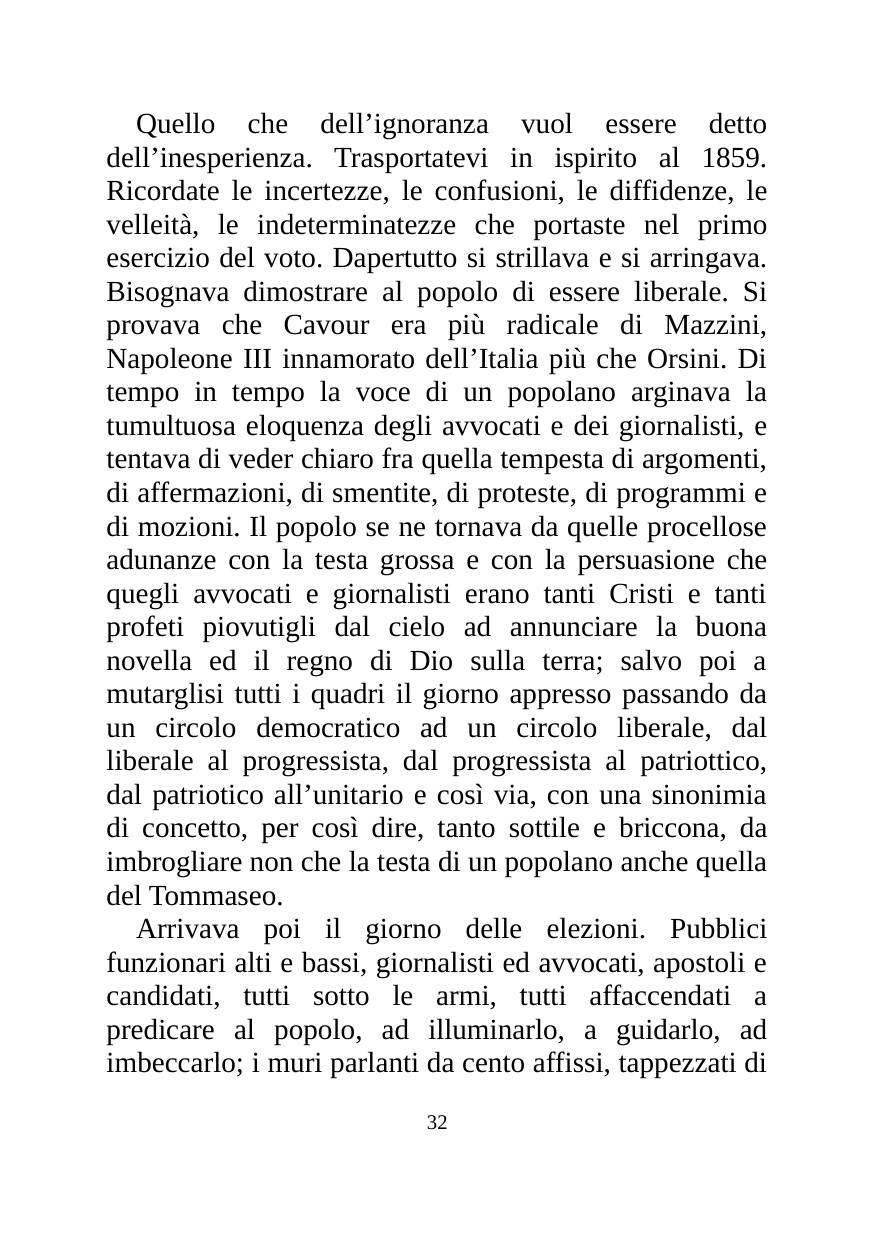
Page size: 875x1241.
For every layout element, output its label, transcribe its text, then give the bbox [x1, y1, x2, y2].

text Quello che dell’ignoranza vuol essere detto dell’inesperienza. Trasportatevi in ispirito al 1859. Ricordate le incertezze, le confusioni, le diffidenze, le velleità, le indeterminatezze che portaste nel primo esercizio del voto. Dapertutto si strillava e si arringava. Bisognava dimostrare al popolo di essere liberale. Si provava che Cavour era più radicale di Mazzini, Napoleone III innamorato dell’Italia più che Orsini. Di tempo in tempo la voce di un popolano arginava la tumultuosa eloquenza degli avvocati e dei giornalisti, e tentava di veder chiaro fra quella tempesta di argomenti, di affermazioni, di smentite, di proteste, di programmi e di mozioni. Il popolo se ne tornava da quelle procellose adunanze con la testa grossa e con la persuasione che quegli avvocati e giornalisti erano tanti Cristi e tanti profeti piovutigli dal cielo ad annunciare la buona novella ed il regno di Dio sulla terra; salvo poi a mutarglisi tutti i quadri il giorno appresso passando da un circolo democratico ad un circolo liberale, dal liberale al progressista, dal progressista al patriottico, dal patriotico all’unitario e così via, con una sinonimia di concetto, per così dire, tanto sottile e briccona, da imbrogliare non che la testa di un popolano anche quella del Tommaseo. [106, 106, 768, 911]
text Arrivava poi il giorno delle elezioni. Pubblici funzionari alti e bassi, giornalisti ed avvocati, apostoli e candidati, tutti sotto le armi, tutti affaccendati a predicare al popolo, ad illuminarlo, a guidarlo, ad imbeccarlo; i muri parlanti da cento affissi, tappezzati di [106, 911, 768, 1079]
